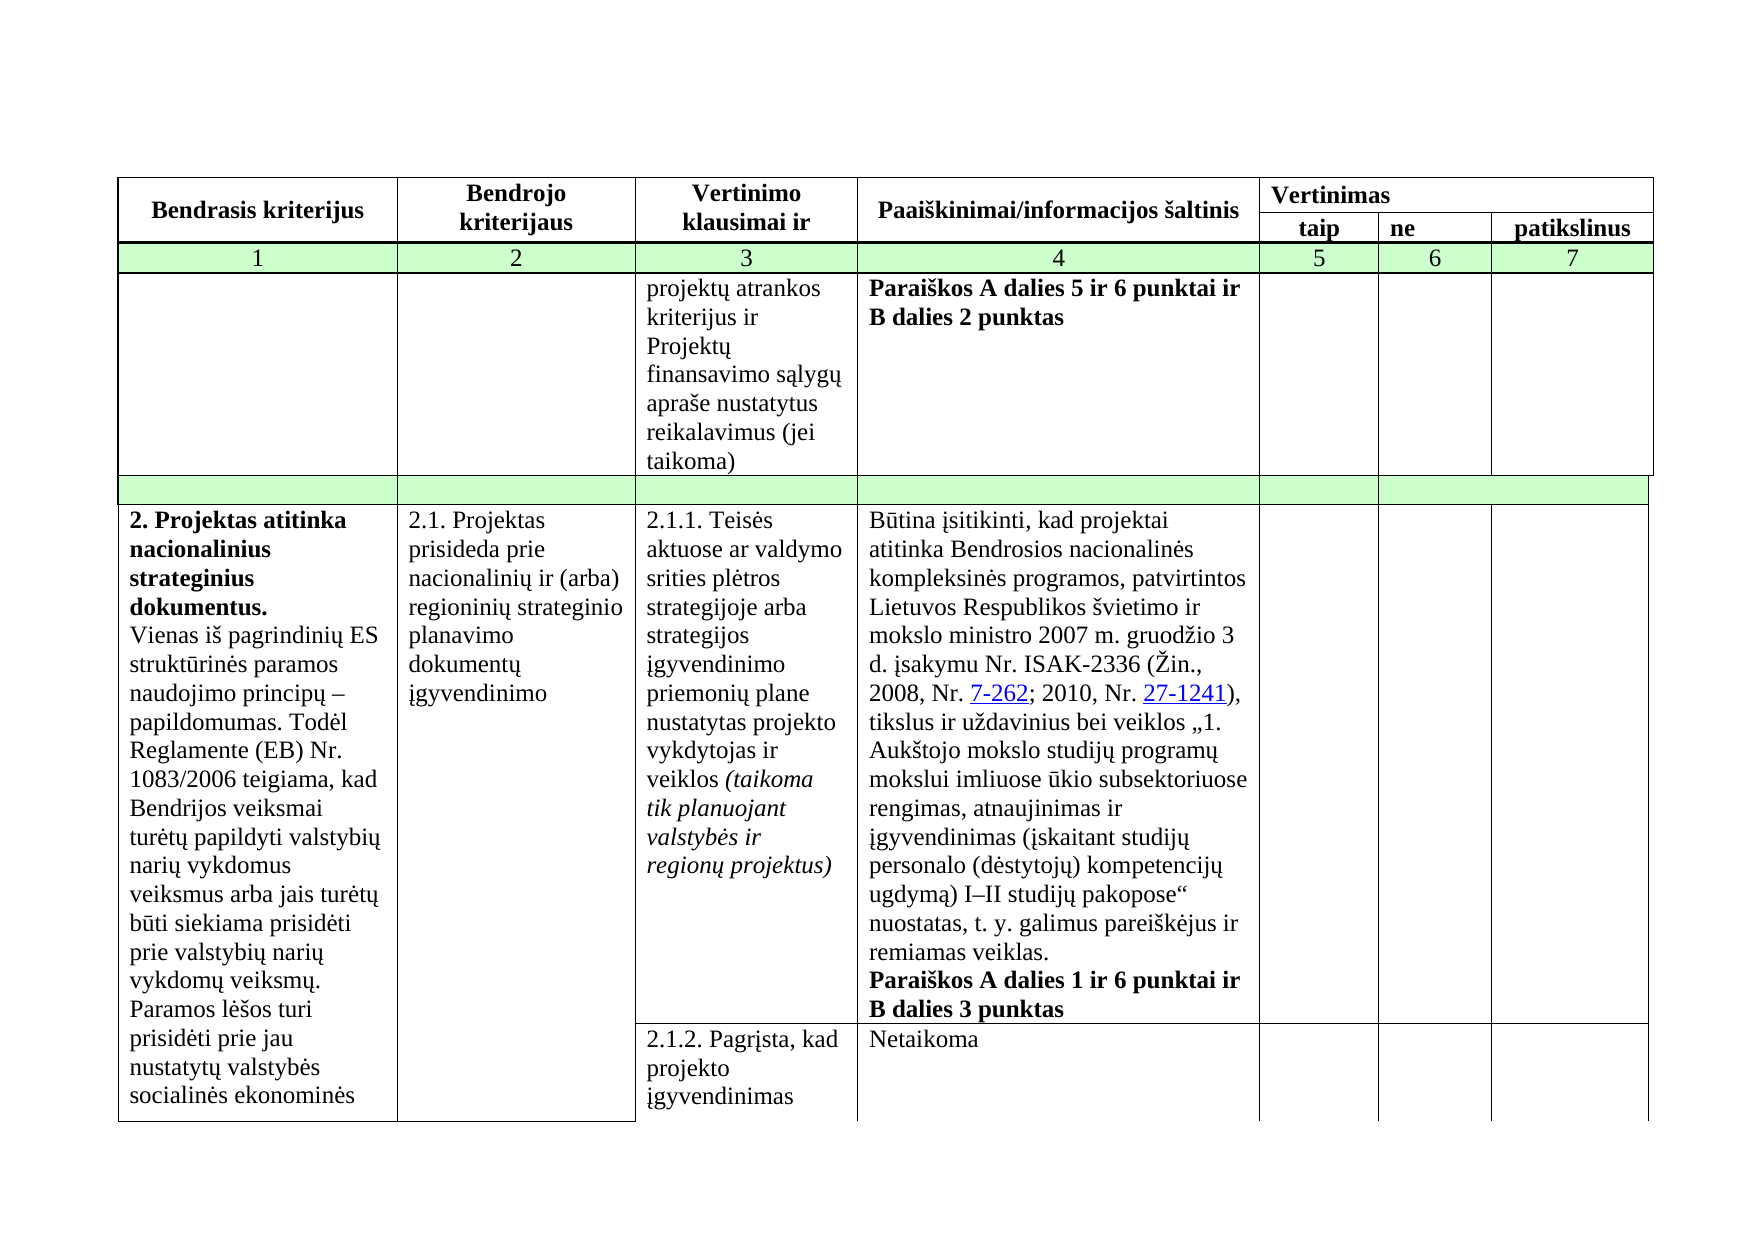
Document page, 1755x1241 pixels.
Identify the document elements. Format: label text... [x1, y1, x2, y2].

table_cell [119, 274, 397, 474]
table_cell 3 [636, 244, 857, 272]
table_cell [1379, 505, 1491, 1023]
table_cell 2. Projektas atitinka nacionalinius strateginius dokumentus. Vienas iš pagrindinių ES struktūrinės paramos naudojimo principų – papildomumas. Todėl Reglamente (EB) Nr. 1083/2006 teigiama, kad Bendrijos veiksmai turėtų papildyti valstybių narių vykdomus veiksmus arba jais turėtų būti siekiama prisidėti prie valstybių narių vykdomų veiksmų. Paramos lėšos turi prisidėti prie jau nustatytų valstybės socialinės ekonominės [119, 505, 397, 1121]
table_cell taip [1260, 213, 1378, 241]
table_cell 4 [858, 244, 1259, 272]
table_header Bendrasis kriterijus [119, 178, 397, 241]
table_cell Paraiškos A dalies 5 ir 6 punktai ir B dalies 2 punktas [858, 274, 1259, 474]
table_cell [119, 476, 397, 504]
table_header Paaiškinimai/informacijos šaltinis [858, 178, 1259, 241]
table_cell [858, 476, 1259, 504]
table_cell 7 [1492, 244, 1653, 272]
table_cell 6 [1379, 244, 1491, 272]
table_header Vertinimas [1260, 178, 1653, 212]
table_cell projektų atrankos kriterijus ir Projektų finansavimo sąlygų apraše nustatytus reikalavimus (jei taikoma) [636, 274, 857, 474]
table_cell 2.1.2. Pagrįsta, kad projekto įgyvendinimas [636, 1024, 857, 1121]
table_cell Netaikoma [858, 1024, 1259, 1121]
table_cell 2.1. Projektas prisideda prie nacionalinių ir (arba) regioninių strateginio planavimo dokumentų įgyvendinimo [398, 505, 635, 1121]
table_cell [1379, 476, 1648, 504]
table_header Bendrojo kriterijaus vertinimo aspektai [398, 178, 635, 241]
table_cell patikslinus [1492, 213, 1653, 241]
table_cell Būtina įsitikinti, kad projektai atitinka Bendrosios nacionalinės kompleksinės programos, patvirtintos Lietuvos Respublikos švietimo ir mokslo ministro 2007 m. gruodžio 3 d. įsakymu Nr. ISAK-2336 (Žin., 2008, Nr. 7-262; 2010, Nr. 27-1241), tikslus ir uždavinius bei veiklos „1. Aukštojo mokslo studijų programų mokslui imliuose ūkio subsektoriuose rengimas, atnaujinimas ir įgyvendinimas (įskaitant studijų personalo (dėstytojų) kompetencijų ugdymą) I–II studijų pakopose“ nuostatas, t. y. galimus pareiškėjus ir remiamas veiklas. Paraiškos A dalies 1 ir 6 punktai ir B dalies 3 punktas [858, 505, 1259, 1023]
table_cell [1649, 476, 1653, 504]
table_cell [1492, 274, 1653, 474]
table_cell [1260, 274, 1378, 474]
table_cell [1260, 476, 1378, 504]
table_cell [1649, 504, 1653, 1023]
table_header Vertinimo klausimai ir (arba) teiginiai [636, 178, 857, 241]
table_cell 5 [1260, 244, 1378, 272]
table_cell [1379, 274, 1491, 474]
table_cell [398, 476, 635, 504]
table_cell 1 [119, 244, 397, 272]
table_cell [1649, 1023, 1653, 1121]
table_cell [398, 274, 635, 474]
table_cell [1492, 1024, 1648, 1121]
table_cell [1260, 1024, 1378, 1121]
table_cell [636, 476, 857, 504]
table_cell [1379, 1024, 1491, 1121]
table_cell 2.1.1. Teisės aktuose ar valdymo srities plėtros strategijoje arba strategijos įgyvendinimo priemonių plane nustatytas projekto vykdytojas ir veiklos (taikoma tik planuojant valstybės ir regionų projektus) [636, 505, 857, 1023]
table_cell ne [1379, 213, 1491, 241]
table_cell [1260, 505, 1378, 1023]
table_cell 2 [398, 244, 635, 272]
table_cell [1492, 505, 1648, 1023]
